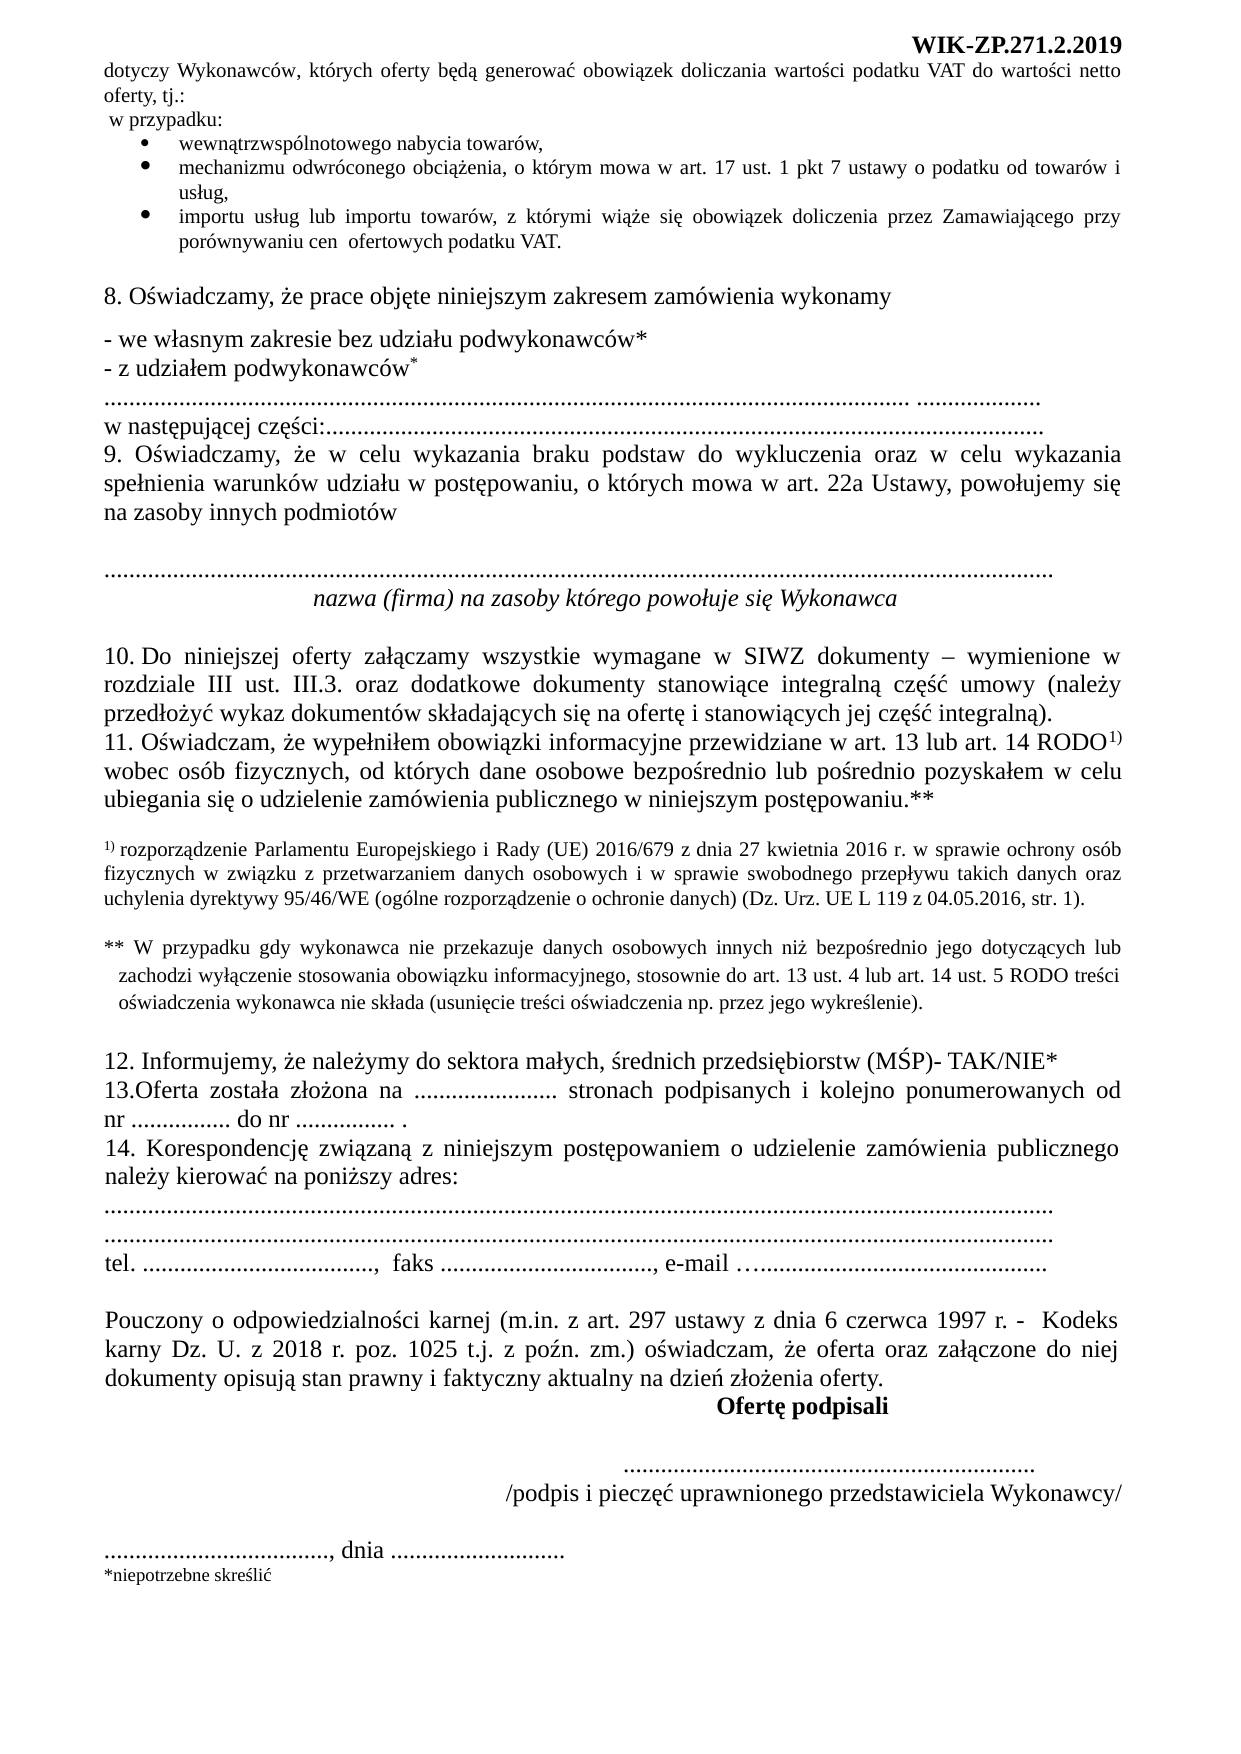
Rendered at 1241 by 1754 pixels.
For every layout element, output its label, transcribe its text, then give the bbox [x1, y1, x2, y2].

list wewnątrzwspólnotowego nabycia towarów, [141, 131, 1122, 155]
text 13.Oferta została złożona na ....................... stronach podpisanych i kolejno ponumerowanych od nr ................ do nr ................ . [103, 1075, 1122, 1133]
text w następującej części:................................................................................................................... [103, 411, 1122, 439]
text - we własnym zakresie bez udziału podwykonawców* [103, 324, 1122, 353]
text 12. Informujemy, że należymy do sektora małych, średnich przedsiębiorstw (MŚP)- TAK/NIE* [103, 1046, 1122, 1075]
text ........................................................................................................................................................ [103, 554, 1122, 583]
text 8. Oświadczamy, że prace objęte niniejszym zakresem zamówienia wykonamy [103, 281, 1122, 310]
text .................................................................. [103, 1449, 1122, 1478]
text 1) rozporządzenie Parlamentu Europejskiego i Rady (UE) 2016/679 z dnia 27 kwietnia 2016 r. w sprawie ochrony osób fizycznych w związku z przetwarzaniem danych osobowych i w sprawie swobodnego przepływu takich danych oraz uchylenia dyrektywy 95/46/WE (ogólne rozporządzenie o ochronie danych) (Dz. Urz. UE L 119 z 04.05.2016, str. 1). [103, 837, 1122, 909]
text tel. ....................................., faks .................................., e-mail ….............................................. [104, 1248, 1120, 1276]
text Ofertę podpisali [103, 1391, 1122, 1420]
text dotyczy Wykonawców, których oferty będą generować obowiązek doliczania wartości podatku VAT do wartości netto oferty, tj.: [103, 58, 1122, 107]
text ...................................., dnia ............................ [103, 1535, 1122, 1564]
list importu usług lub importu towarów, z którymi wiąże się obowiązek doliczenia przez Zamawiającego przy porównywaniu cen ofertowych podatku VAT. [141, 204, 1122, 253]
text ** W przypadku gdy wykonawca nie przekazuje danych osobowych innych niż bezpośrednio jego dotyczących lub zachodzi wyłączenie stosowania obowiązku informacyjnego, stosownie do art. 13 ust. 4 lub art. 14 ust. 5 RODO treści oświadczenia wykonawca nie składa (usunięcie treści oświadczenia np. przez jego wykreślenie). [103, 935, 1122, 1014]
text 10. Do niniejszej oferty załączamy wszystkie wymagane w SIWZ dokumenty – wymienione w rozdziale III ust. III.3. oraz dodatkowe dokumenty stanowiące integralną część umowy (należy przedłożyć wykaz dokumentów składających się na ofertę i stanowiących jej część integralną). [103, 641, 1122, 727]
text 14. Korespondencję związaną z niniejszym postępowaniem o udzielenie zamówienia publicznego należy kierować na poniższy adres: [104, 1133, 1120, 1190]
text ................................................................................................................................. .................... [103, 382, 1122, 411]
text w przypadku: [103, 107, 1122, 131]
list mechanizmu odwróconego obciążenia, o którym mowa w art. 17 ust. 1 pkt 7 ustawy o podatku od towarów i usług, [141, 155, 1122, 204]
text ........................................................................................................................................................ [103, 1219, 1120, 1248]
text ........................................................................................................................................................ [103, 1190, 1120, 1219]
text - z udziałem podwykonawców* [103, 353, 1122, 382]
text /podpis i pieczęć uprawnionego przedstawiciela Wykonawcy/ [103, 1478, 1122, 1506]
text 11. Oświadczam, że wypełniłem obowiązki informacyjne przewidziane w art. 13 lub art. 14 RODO1) wobec osób fizycznych, od których dane osobowe bezpośrednio lub pośrednio pozyskałem w celu ubiegania się o udzielenie zamówienia publicznego w niniejszym postępowaniu.** [103, 727, 1122, 813]
text 9. Oświadczamy, że w celu wykazania braku podstaw do wykluczenia oraz w celu wykazania spełnienia warunków udziału w postępowaniu, o których mowa w art. 22a Ustawy, powołujemy się na zasoby innych podmiotów [103, 439, 1122, 526]
text *niepotrzebne skreślić [103, 1564, 1122, 1586]
text Pouczony o odpowiedzialności karnej (m.in. z art. 297 ustawy z dnia 6 czerwca 1997 r. - Kodeks karny Dz. U. z 2018 r. poz. 1025 t.j. z poźn. zm.) oświadczam, że oferta oraz załączone do niej dokumenty opisują stan prawny i faktyczny aktualny na dzień złożenia oferty. [104, 1305, 1120, 1391]
text nazwa (firma) na zasoby którego powołuje się Wykonawca [103, 583, 1122, 612]
